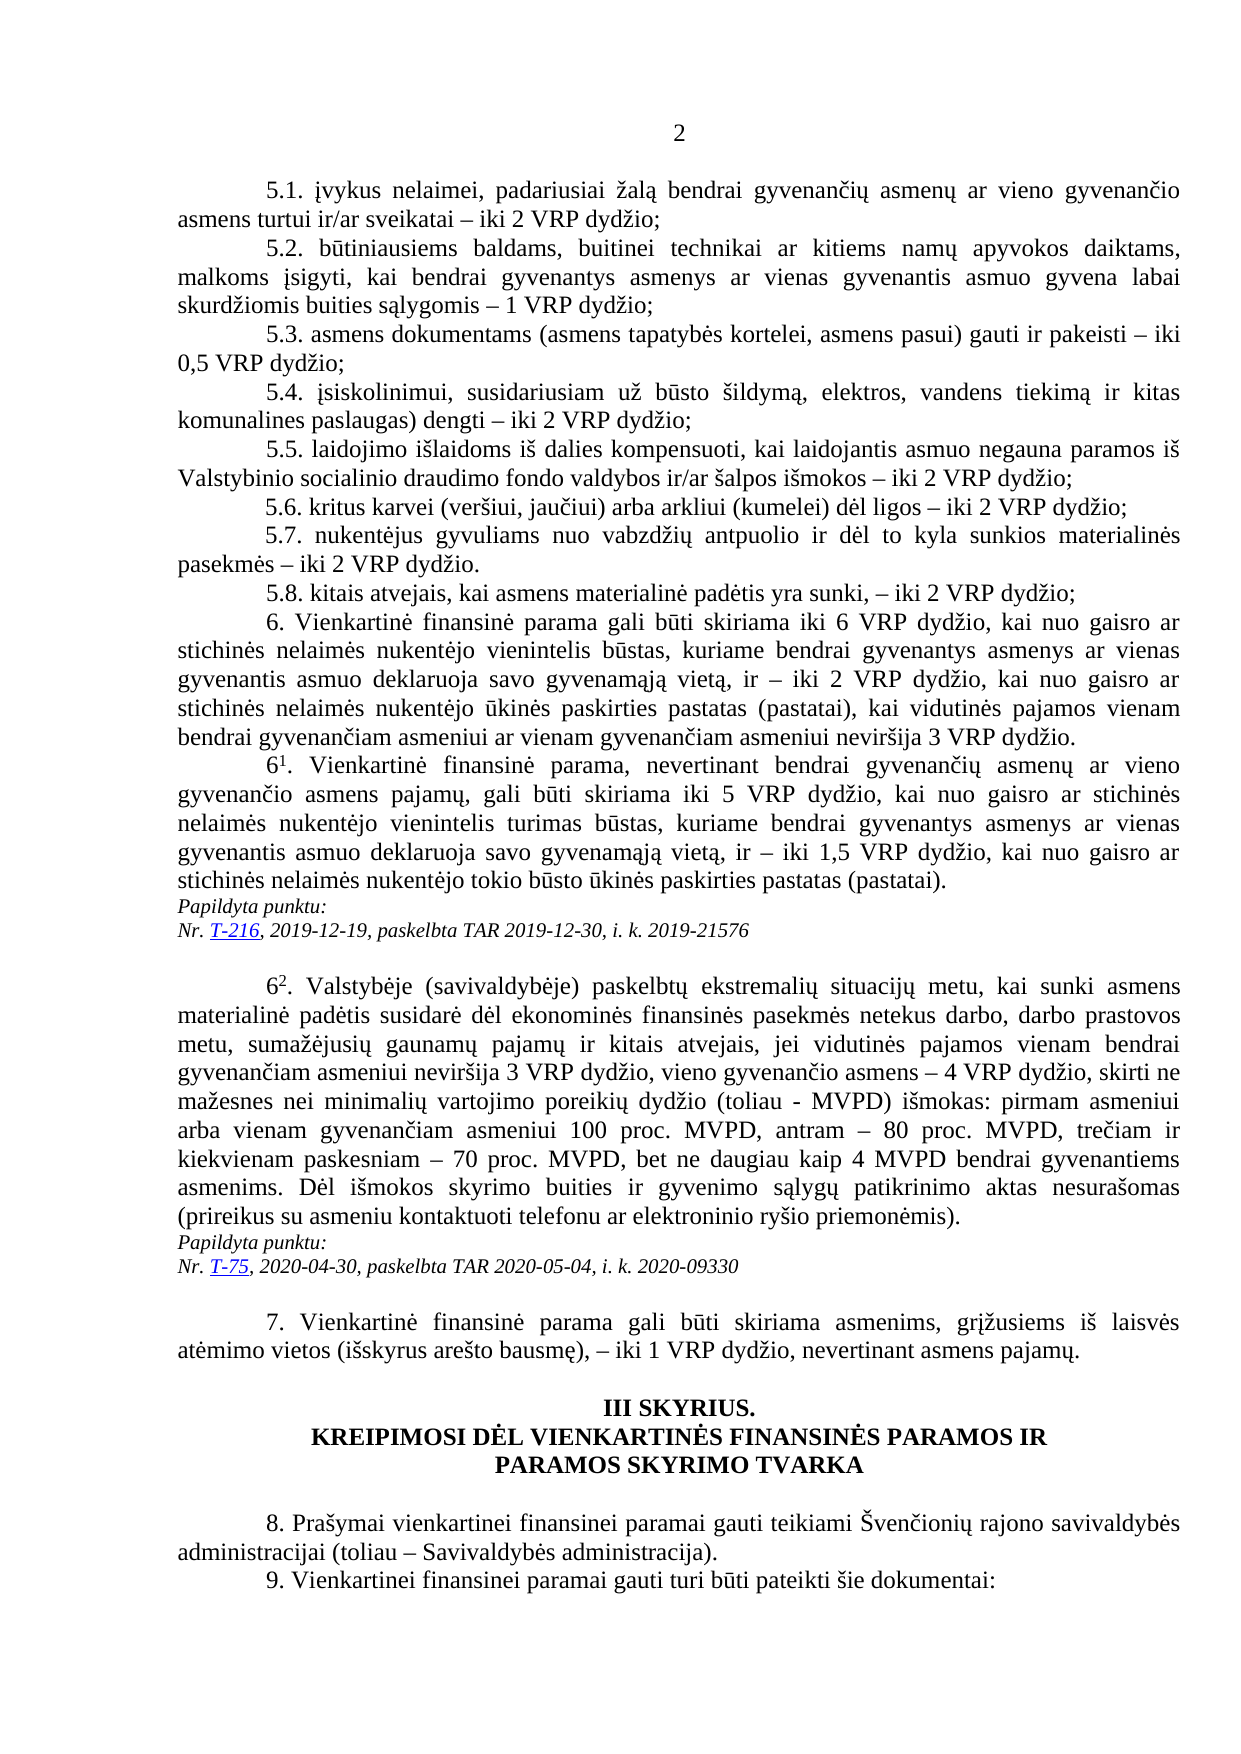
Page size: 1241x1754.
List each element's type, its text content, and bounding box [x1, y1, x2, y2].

text 7. Vienkartinė finansinė parama gali būti skiriama asmenims, grįžusiems iš laisvės atėmimo vietos (išskyrus arešto bausmę), – iki 1 VRP dydžio, nevertinant asmens pajamų. [177, 1307, 1181, 1364]
text Nr. T-75, 2020-04-30, paskelbta TAR 2020-05-04, i. k. 2020-09330 [177, 1254, 1181, 1278]
text 9. Vienkartinei finansinei paramai gauti turi būti pateikti šie dokumentai: [177, 1566, 1181, 1594]
text 5.8. kitais atvejais, kai asmens materialinė padėtis yra sunki, – iki 2 VRP dydžio; [177, 578, 1181, 607]
text KREIPIMOSI DĖL VIENKARTINĖS FINANSINĖS PARAMOS IR [177, 1422, 1181, 1451]
text 5.1. įvykus nelaimei, padariusiai žalą bendrai gyvenančių asmenų ar vieno gyvenančio asmens turtui ir/ar sveikatai – iki 2 VRP dydžio; [177, 176, 1181, 233]
text 61. Vienkartinė finansinė parama, nevertinant bendrai gyvenančių asmenų ar vieno gyvenančio asmens pajamų, gali būti skiriama iki 5 VRP dydžio, kai nuo gaisro ar stichinės nelaimės nukentėjo vienintelis turimas būstas, kuriame bendrai gyvenantys asmenys ar vienas gyvenantis asmuo deklaruoja savo gyvenamąją vietą, ir – iki 1,5 VRP dydžio, kai nuo gaisro ar stichinės nelaimės nukentėjo tokio būsto ūkinės paskirties pastatas (pastatai). [177, 751, 1181, 894]
text 5.2. būtiniausiems baldams, buitinei technikai ar kitiems namų apyvokos daiktams, malkoms įsigyti, kai bendrai gyvenantys asmenys ar vienas gyvenantis asmuo gyvena labai skurdžiomis buities sąlygomis – 1 VRP dydžio; [177, 233, 1181, 319]
text 5.3. asmens dokumentams (asmens tapatybės kortelei, asmens pasui) gauti ir pakeisti – iki 0,5 VRP dydžio; [177, 319, 1181, 377]
text 5.7. nukentėjus gyvuliams nuo vabzdžių antpuolio ir dėl to kyla sunkios materialinės pasekmės – iki 2 VRP dydžio. [177, 521, 1181, 578]
text 8. Prašymai vienkartinei finansinei paramai gauti teikiami Švenčionių rajono savivaldybės administracijai (toliau – Savivaldybės administracija). [177, 1508, 1181, 1566]
text Papildyta punktu: [177, 1230, 1181, 1254]
text Papildyta punktu: [177, 894, 1181, 918]
text PARAMOS SKYRIMO TVARKA [177, 1451, 1181, 1479]
text 6. Vienkartinė finansinė parama gali būti skiriama iki 6 VRP dydžio, kai nuo gaisro ar stichinės nelaimės nukentėjo vienintelis būstas, kuriame bendrai gyvenantys asmenys ar vienas gyvenantis asmuo deklaruoja savo gyvenamąją vietą, ir – iki 2 VRP dydžio, kai nuo gaisro ar stichinės nelaimės nukentėjo ūkinės paskirties pastatas (pastatai), kai vidutinės pajamos vienam bendrai gyvenančiam asmeniui ar vienam gyvenančiam asmeniui neviršija 3 VRP dydžio. [177, 607, 1181, 751]
text 5.5. laidojimo išlaidoms iš dalies kompensuoti, kai laidojantis asmuo negauna paramos iš Valstybinio socialinio draudimo fondo valdybos ir/ar šalpos išmokos – iki 2 VRP dydžio; [177, 434, 1181, 492]
text 5.6. kritus karvei (veršiui, jaučiui) arba arkliui (kumelei) dėl ligos – iki 2 VRP dydžio; [177, 492, 1181, 521]
text Nr. T-216, 2019-12-19, paskelbta TAR 2019-12-30, i. k. 2019-21576 [177, 918, 1181, 942]
text 62. Valstybėje (savivaldybėje) paskelbtų ekstremalių situacijų metu, kai sunki asmens materialinė padėtis susidarė dėl ekonominės finansinės pasekmės netekus darbo, darbo prastovos metu, sumažėjusių gaunamų pajamų ir kitais atvejais, jei vidutinės pajamos vienam bendrai gyvenančiam asmeniui neviršija 3 VRP dydžio, vieno gyvenančio asmens – 4 VRP dydžio, skirti ne mažesnes nei minimalių vartojimo poreikių dydžio (toliau - MVPD) išmokas: pirmam asmeniui arba vienam gyvenančiam asmeniui 100 proc. MVPD, antram – 80 proc. MVPD, trečiam ir kiekvienam paskesniam – 70 proc. MVPD, bet ne daugiau kaip 4 MVPD bendrai gyvenantiems asmenims. Dėl išmokos skyrimo buities ir gyvenimo sąlygų patikrinimo aktas nesurašomas (prireikus su asmeniu kontaktuoti telefonu ar elektroninio ryšio priemonėmis). [177, 971, 1181, 1230]
text III SKYRIUS. [177, 1393, 1181, 1422]
text 5.4. įsiskolinimui, susidariusiam už būsto šildymą, elektros, vandens tiekimą ir kitas komunalines paslaugas) dengti – iki 2 VRP dydžio; [177, 377, 1181, 434]
